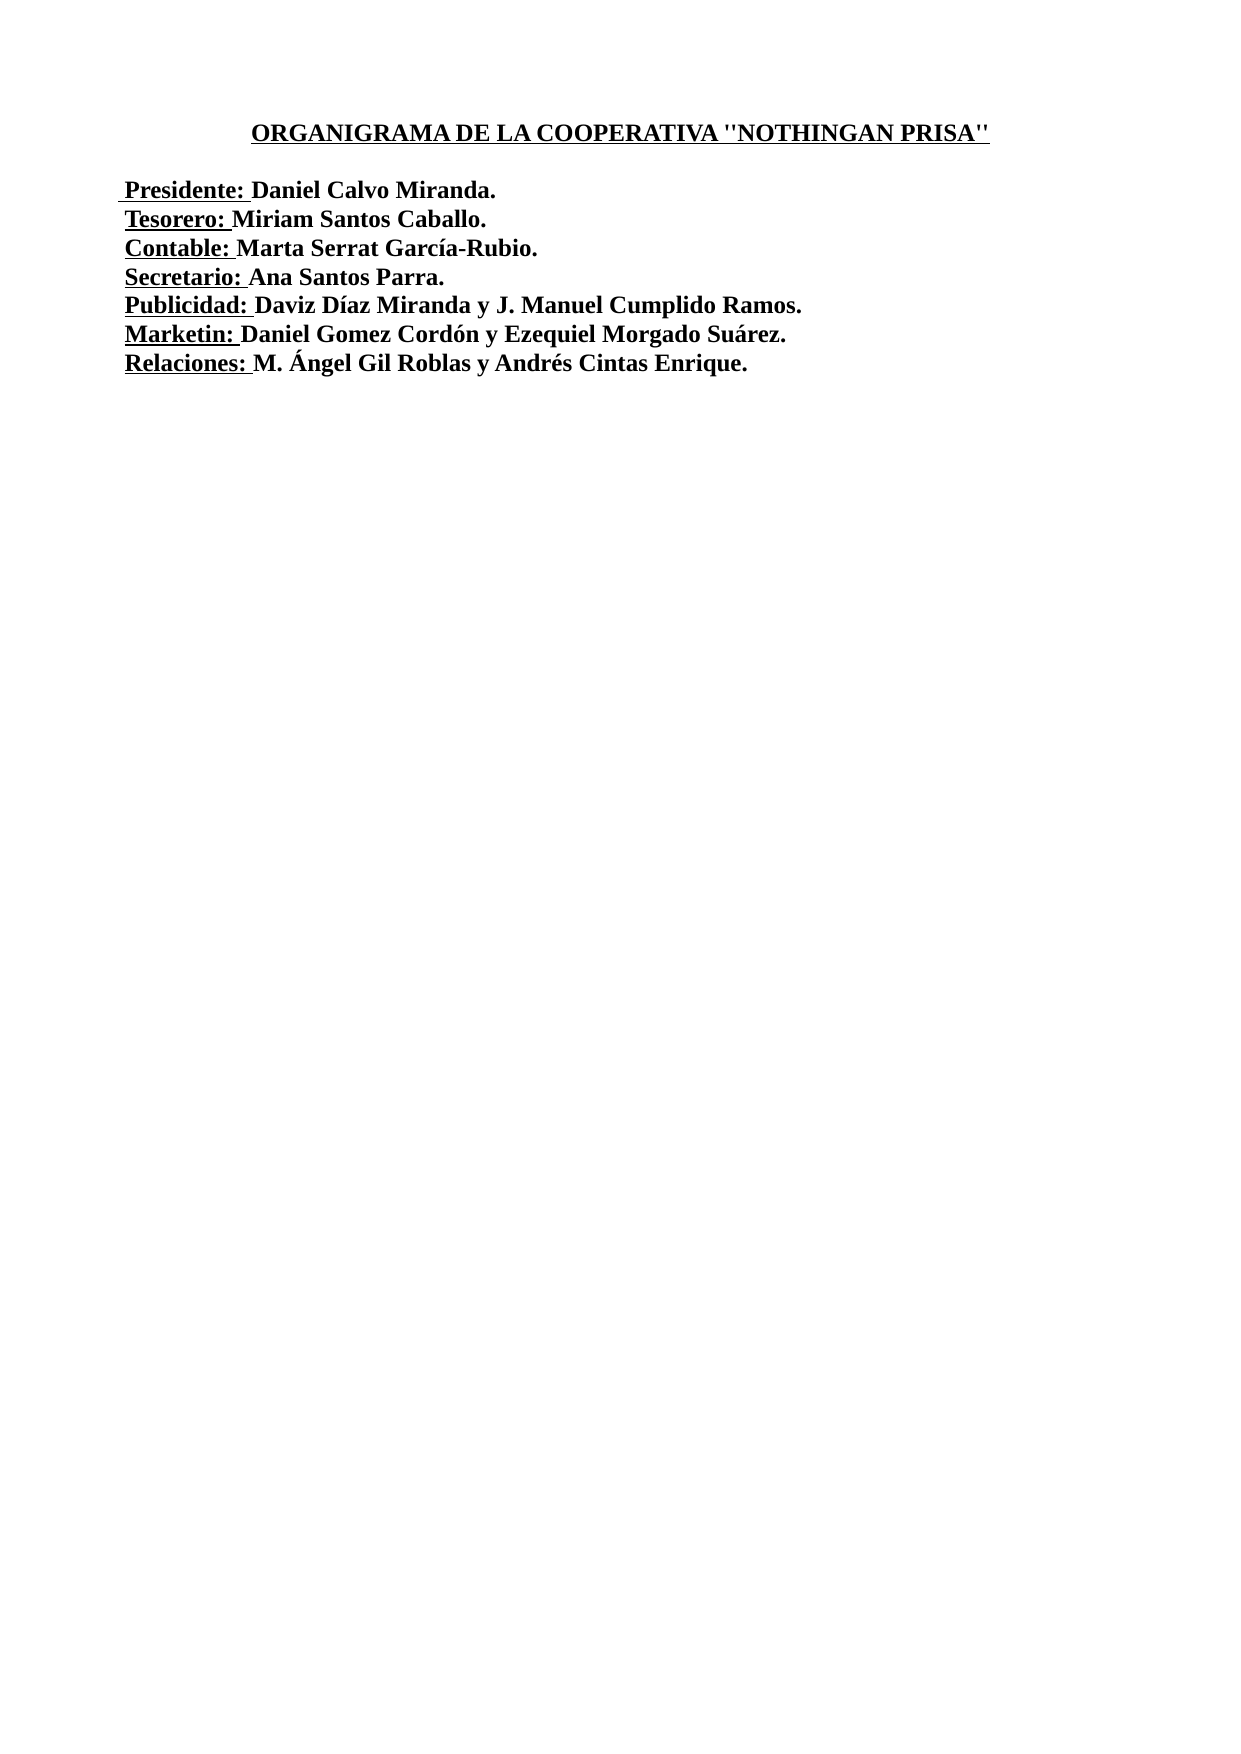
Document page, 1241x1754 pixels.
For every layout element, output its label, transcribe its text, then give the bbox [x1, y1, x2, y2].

text Relaciones: M. Ángel Gil Roblas y Andrés Cintas Enrique. [118, 348, 1122, 377]
text Secretario: Ana Santos Parra. [118, 262, 1122, 291]
text Marketin: Daniel Gomez Cordón y Ezequiel Morgado Suárez. [118, 319, 1122, 348]
text Tesorero: Miriam Santos Caballo. [118, 204, 1122, 233]
text Contable: Marta Serrat García-Rubio. [118, 233, 1122, 262]
text Publicidad: Daviz Díaz Miranda y J. Manuel Cumplido Ramos. [118, 291, 1122, 319]
text ORGANIGRAMA DE LA COOPERATIVA ''NOTHINGAN PRISA'' [118, 118, 1122, 147]
text Presidente: Daniel Calvo Miranda. [118, 176, 1122, 204]
